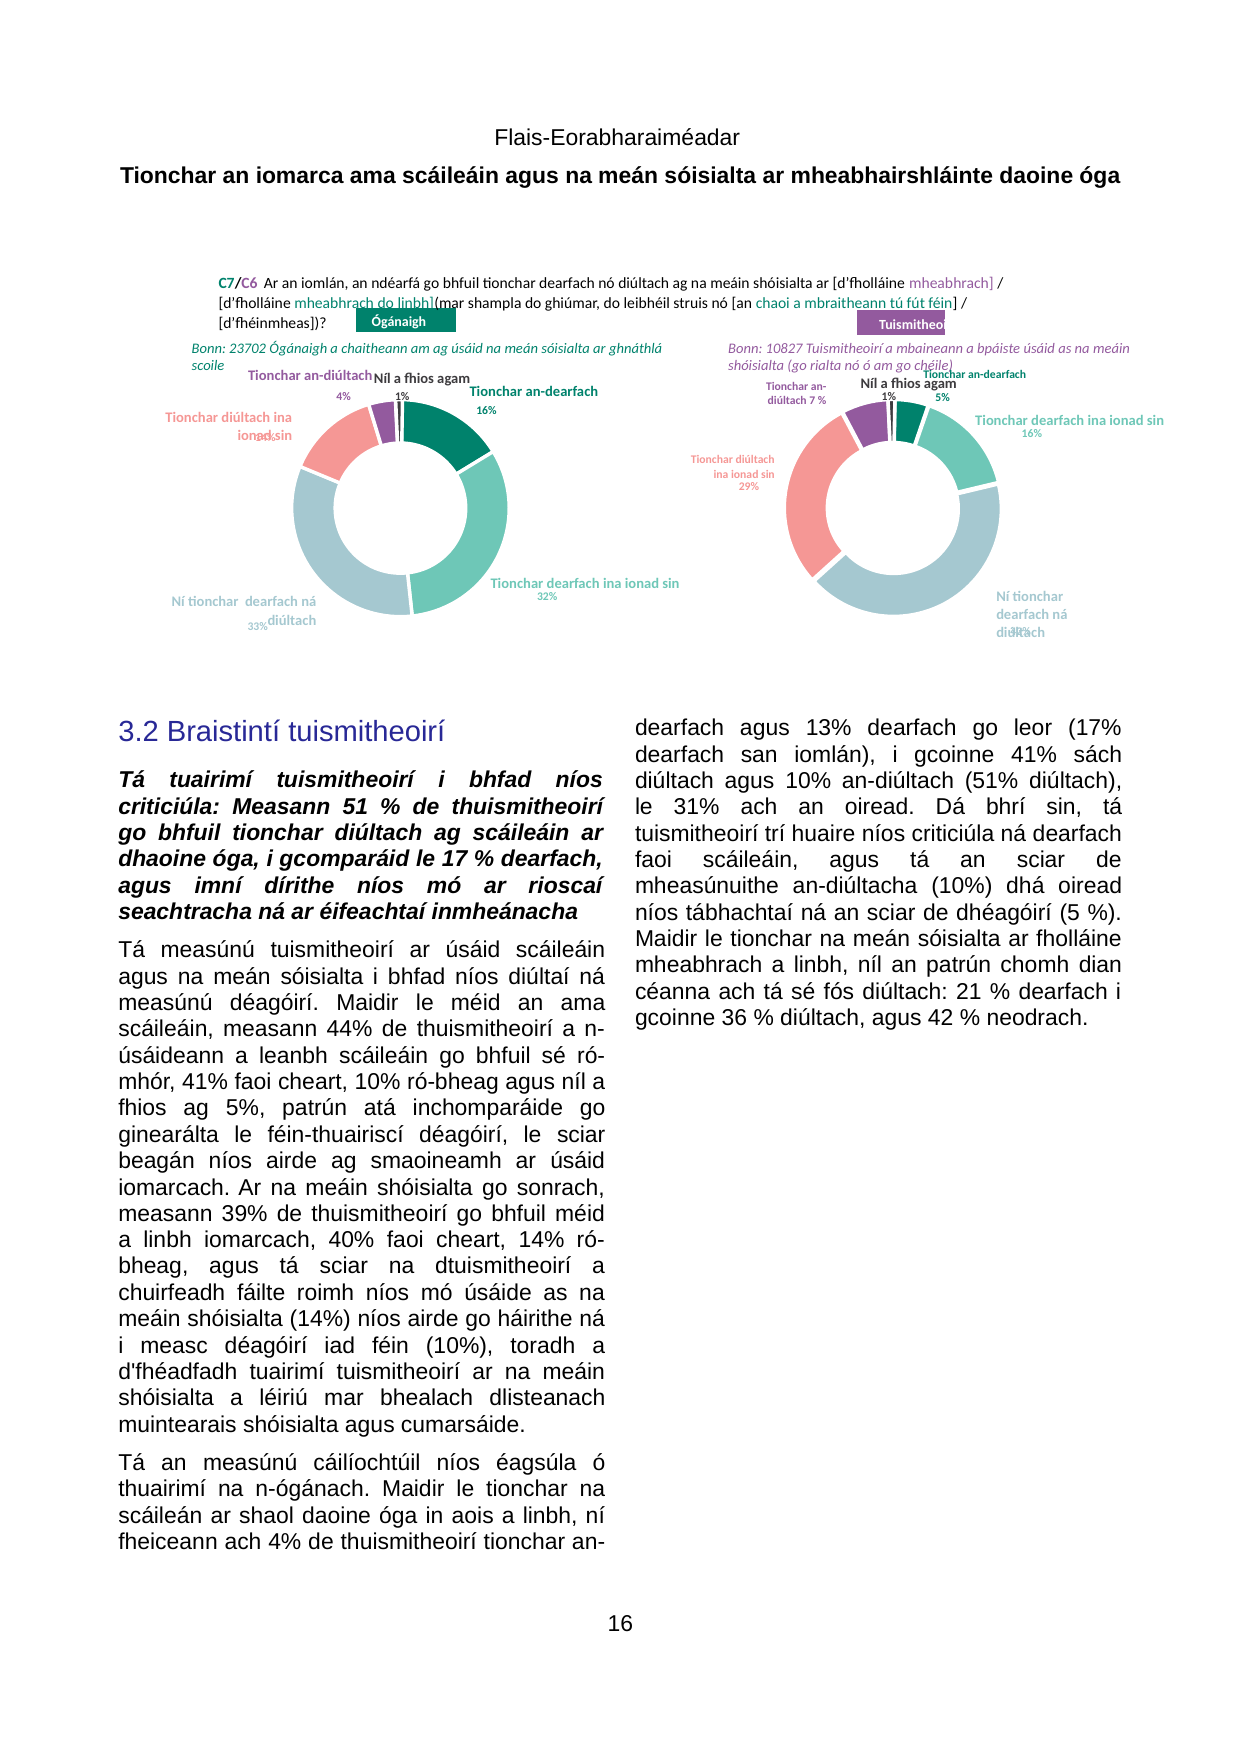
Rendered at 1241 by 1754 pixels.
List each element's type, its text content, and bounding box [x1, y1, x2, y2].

text Tá an measúnú cáilíochtúil níos éagsúla ó thuairimí na n-ógánach. Maidir le tionchar na scáileán ar shaol daoine óga in aois a linbh, ní fheiceann ach 4% de thuismitheoirí tionchar an-dearfach agus 13% dearfach go leor (17% dearfach san iomlán), i gcoinne 41% sách diúltach agus 10% an-diúltach (51% diúltach), le 31% ach an oiread. Dá bhrí sin, tá tuismitheoirí trí huaire níos criticiúla ná dearfach faoi scáileáin, agus tá an sciar de mheasúnuithe an-diúltacha (10%) dhá oiread níos tábhachtaí ná an sciar de dhéagóirí (5 %). Maidir le tionchar na meán sóisialta ar fholláine mheabhrach a linbh, níl an patrún chomh dian céanna ach tá sé fós diúltach: 21 % dearfach i gcoinne 36 % diúltach, agus 42 % neodrach. [635, 239, 1122, 1031]
text Tá tuairimí tuismitheoirí i bhfad níos criticiúla: Measann 51 % de thuismitheoirí go bhfuil tionchar diúltach ag scáileáin ar dhaoine óga, i gcomparáid le 17 % dearfach, agus imní dírithe níos mó ar rioscaí seachtracha ná ar éifeachtaí inmheánacha [118, 766, 605, 924]
text Tá an measúnú cáilíochtúil níos éagsúla ó thuairimí na n-ógánach. Maidir le tionchar na scáileán ar shaol daoine óga in aois a linbh, ní fheiceann ach 4% de thuismitheoirí tionchar an-dearfach agus 13% dearfach go leor (17% dearfach san iomlán), i gcoinne 41% sách diúltach agus 10% an-diúltach (51% diúltach), le 31% ach an oiread. Dá bhrí sin, tá tuismitheoirí trí huaire níos criticiúla ná dearfach faoi scáileáin, agus tá an sciar de mheasúnuithe an-diúltacha (10%) dhá oiread níos tábhachtaí ná an sciar de dhéagóirí (5 %). Maidir le tionchar na meán sóisialta ar fholláine mheabhrach a linbh, níl an patrún chomh dian céanna ach tá sé fós diúltach: 21 % dearfach i gcoinne 36 % diúltach, agus 42 % neodrach. [118, 1449, 605, 1554]
subtitle 3.2 Braistintí tuismitheoirí [118, 239, 605, 748]
text Tá measúnú tuismitheoirí ar úsáid scáileáin agus na meán sóisialta i bhfad níos diúltaí ná measúnú déagóirí. Maidir le méid an ama scáileáin, measann 44% de thuismitheoirí a n-úsáideann a leanbh scáileáin go bhfuil sé ró-mhór, 41% faoi cheart, 10% ró-bheag agus níl a fhios ag 5%, patrún atá inchomparáide go ginearálta le féin-thuairiscí déagóirí, le sciar beagán níos airde ag smaoineamh ar úsáid iomarcach. Ar na meáin shóisialta go sonrach, measann 39% de thuismitheoirí go bhfuil méid a linbh iomarcach, 40% faoi cheart, 14% ró-bheag, agus tá sciar na dtuismitheoirí a chuirfeadh fáilte roimh níos mó úsáide as na meáin shóisialta (14%) níos airde go háirithe ná i measc déagóirí iad féin (10%), toradh a d'fhéadfadh tuairimí tuismitheoirí ar na meáin shóisialta a léiriú mar bhealach dlisteanach muintearais shóisialta agus cumarsáide. [118, 936, 605, 1437]
